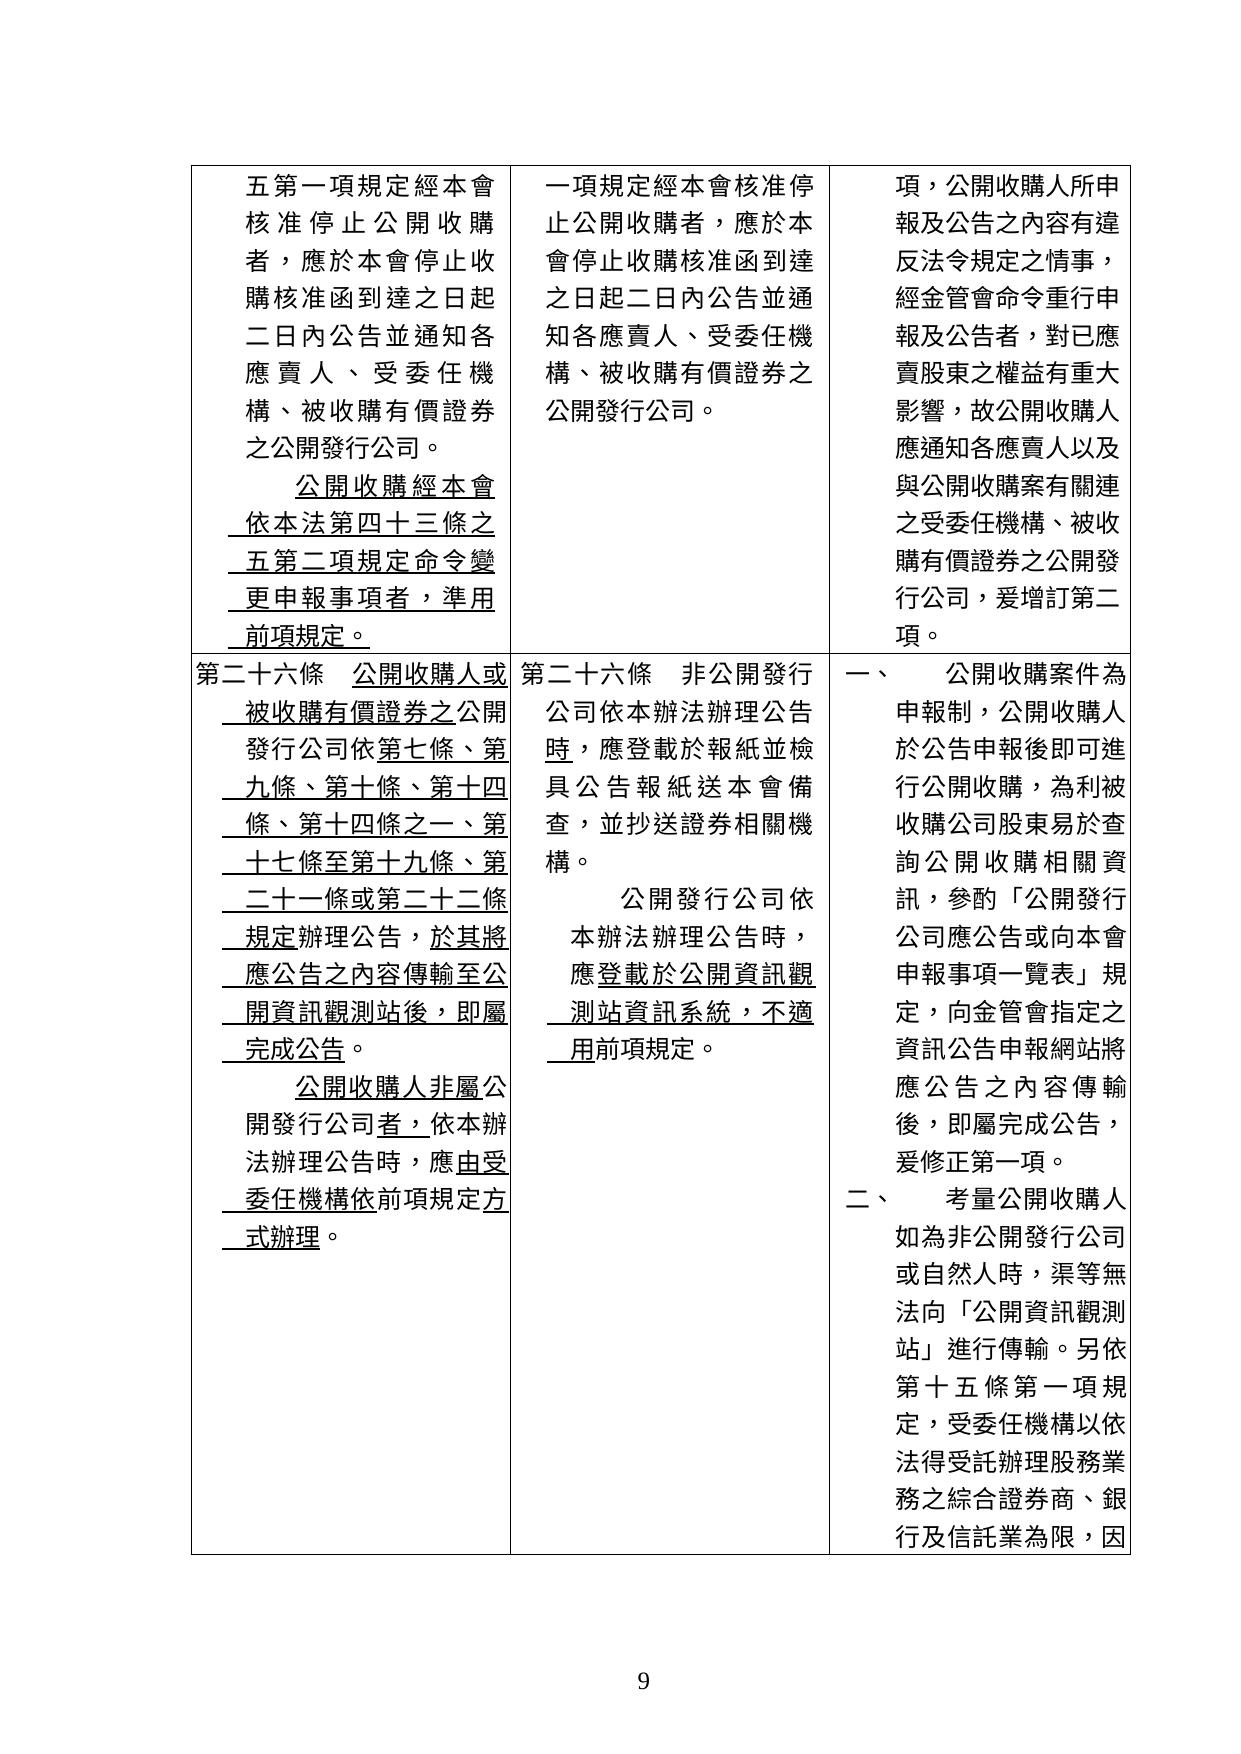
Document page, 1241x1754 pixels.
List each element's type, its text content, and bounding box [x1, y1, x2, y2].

table_cell 一、第一項未修正。 二、配合增訂第九條第五項，公開收購人所申報及公告之內容有違反法令規定之情事，經金管會命令重行申報及公告者，對已應賣股東之權益有重大影響，故公開收購人應通知各應賣人以及與公開收購案有關連之受委任機構、被收購有價證券之公開發行公司，爰增訂第二項。 [830, 166, 1130, 653]
table_cell 五第一項規定經本會核准停止公開收購者，應於本會停止收購核准函到達之日起二日內公告並通知各應賣人、受委任機構、被收購有價證券之公開發行公司。 公開收購經本會依本法第四十三條之五第二項規定命令變更申報事項者，準用前項規定。 [192, 166, 510, 653]
table_cell 第二十六條 公開收購人或被收購有價證券之公開發行公司依第七條、第九條、第十條、第十四條、第十四條之一、第十七條至第十九條、第二十一條或第二十二條規定辦理公告，於其將應公告之內容傳輸至公開資訊觀測站後，即屬完成公告。 公開收購人非屬公開發行公司者，依本辦法辦理公告時，應由受委任機構依前項規定方式辦理。 [192, 654, 510, 1554]
table_cell 第二十六條 非公開發行公司依本辦法辦理公告時，應登載於報紙並檢具公告報紙送本會備查，並抄送證券相關機構。 公開發行公司依本辦法辦理公告時，應登載於公開資訊觀測站資訊系統，不適用前項規定。 [511, 654, 829, 1554]
table_cell 公開收購案件為申報制，公開收購人於公告申報後即可進行公開收購，為利被收購公司股東易於查詢公開收購相關資訊，參酌「公開發行公司應公告或向本會申報事項一覽表」規定，向金管會指定之資訊公告申報網站將應公告之內容傳輸後，即屬完成公告，爰修正第一項。 考量公開收購人如為非公開發行公司或自然人時，渠等無法向「公開資訊觀測站」進行傳輸。另依第十五條第一項規定，受委任機構以依法得受託辦理股務業務之綜合證券商、銀行及信託業為限，因 [830, 654, 1130, 1554]
table_cell 一項規定經本會核准停止公開收購者，應於本會停止收購核准函到達之日起二日內公告並通知各應賣人、受委任機構、被收購有價證券之公開發行公司。 [511, 166, 829, 653]
